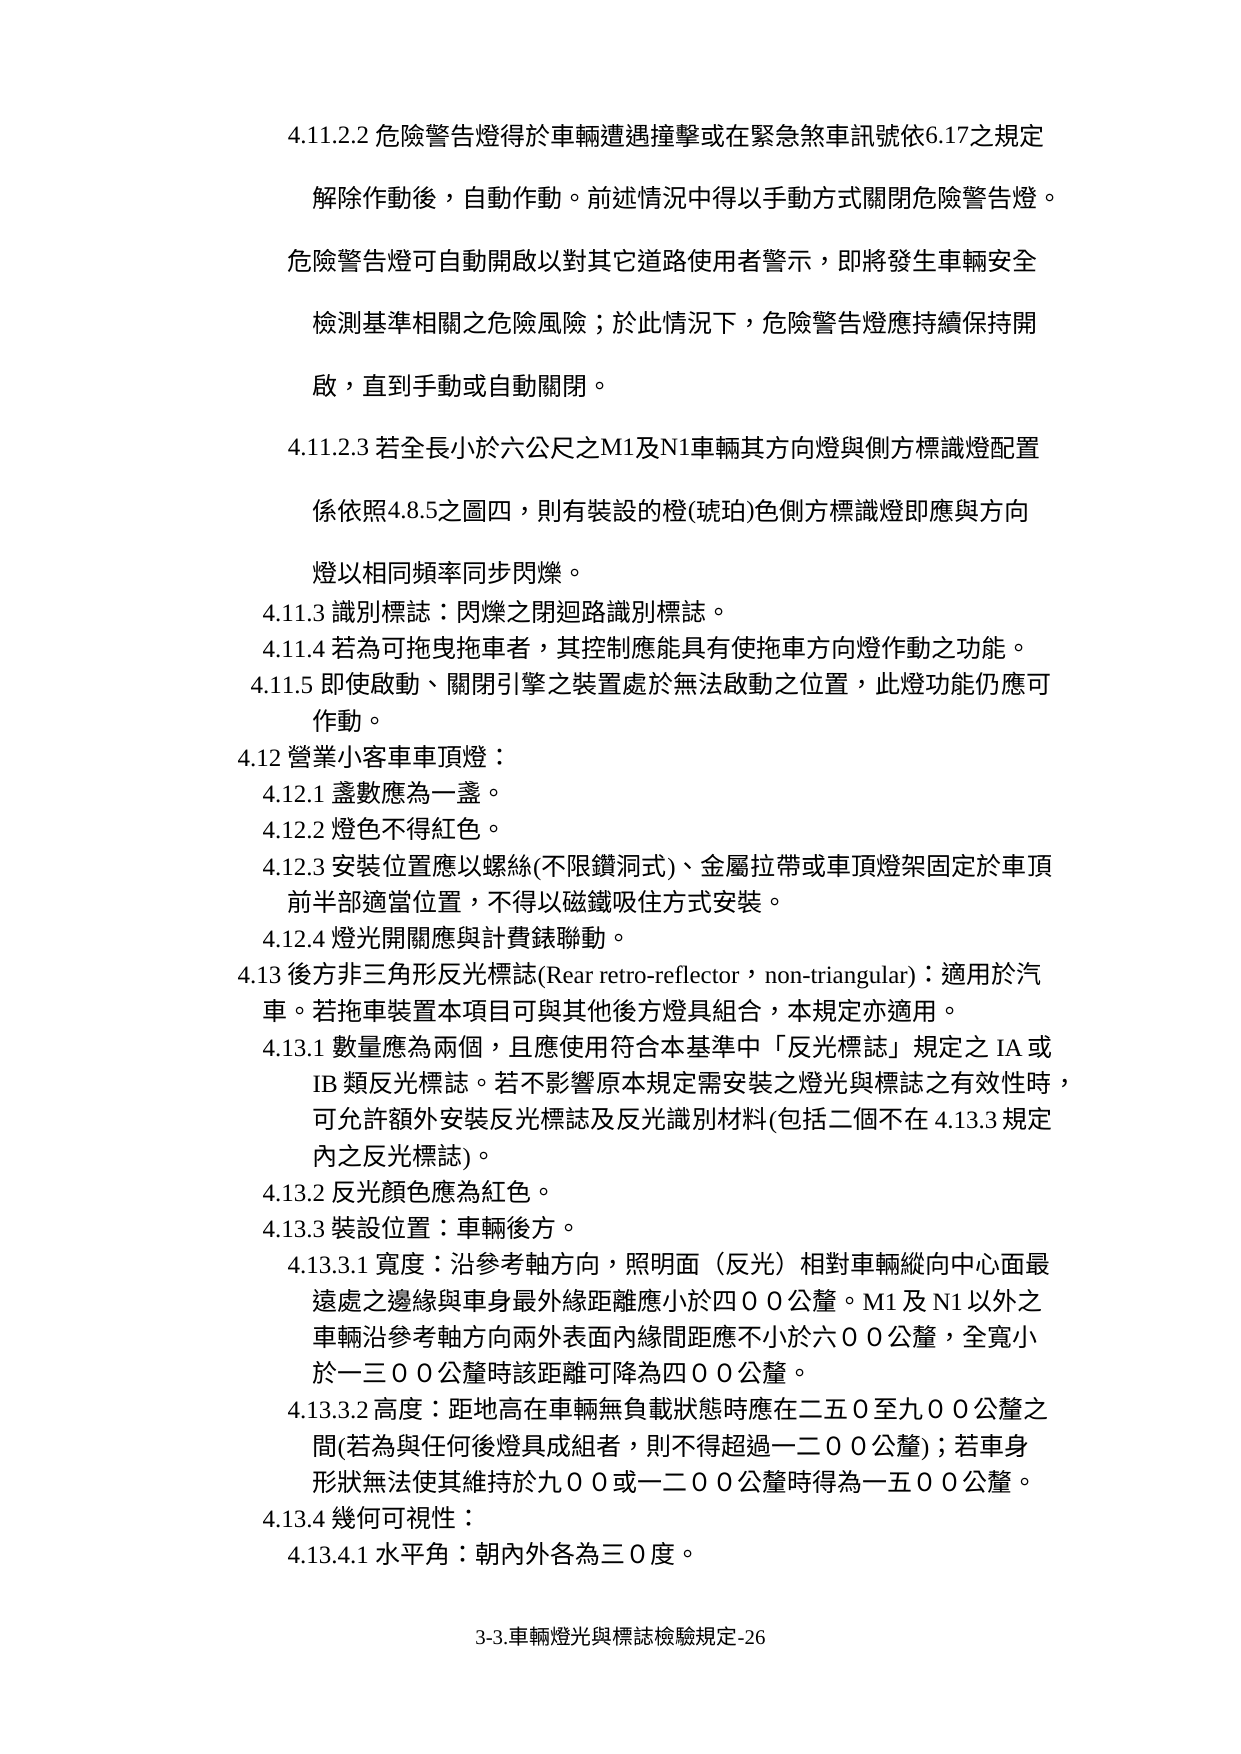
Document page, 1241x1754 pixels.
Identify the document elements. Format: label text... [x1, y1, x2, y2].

text 4.11.2.2 危險警告燈得於車輛遭遇撞擊或在緊急煞車訊號依6.17之規定解除作動後，自動作動。前述情況中得以手動方式關閉危險警告燈。 [288, 92, 1053, 217]
text 4.12 營業小客車車頂燈： [187, 737, 1053, 774]
text 4.13 後方非三角形反光標誌(Rear retro-reflector，non-triangular)：適用於汽車。若拖車裝置本項目可與其他後方燈具組合，本規定亦適用。 [237, 955, 1053, 1027]
text 4.12.4 燈光開關應與計費錶聯動。 [262, 919, 1053, 955]
text 危險警告燈可自動開啟以對其它道路使用者警示，即將發生車輛安全檢測基準相關之危險風險；於此情況下，危險警告燈應持續保持開啟，直到手動或自動關閉。 [288, 217, 1053, 405]
text 4.11.5 即使啟動、關閉引擎之裝置處於無法啟動之位置，此燈功能仍應可作動。 [237, 665, 1053, 737]
text 4.11.4 若為可拖曳拖車者，其控制應能具有使拖車方向燈作動之功能。 [187, 629, 1053, 665]
text 4.12.2 燈色不得紅色。 [262, 810, 1053, 846]
text 4.11.2.3 若全長小於六公尺之M1及N1車輛其方向燈與側方標識燈配置係依照4.8.5之圖四，則有裝設的橙(琥珀)色側方標識燈即應與方向燈以相同頻率同步閃爍。 [288, 405, 1053, 592]
text 4.13.3.1 寬度：沿參考軸方向，照明面（反光）相對車輛縱向中心面最遠處之邊緣與車身最外緣距離應小於四００公釐。M1及N1以外之車輛沿參考軸方向兩外表面內緣間距應不小於六００公釐，全寬小於一三００公釐時該距離可降為四００公釐。 [287, 1245, 1053, 1390]
text 4.12.1 盞數應為一盞。 [262, 774, 1053, 810]
text 4.13.4 幾何可視性： [262, 1499, 1053, 1535]
text 4.13.3 裝設位置：車輛後方。 [262, 1209, 1053, 1245]
text 4.13.4.1 水平角：朝內外各為三０度。 [287, 1535, 1053, 1571]
text 4.12.3 安裝位置應以螺絲(不限鑽洞式)、金屬拉帶或車頂燈架固定於車頂前半部適當位置，不得以磁鐵吸住方式安裝。 [262, 846, 1053, 919]
text 4.13.3.2高度：距地高在車輛無負載狀態時應在二五０至九００公釐之間(若為與任何後燈具成組者，則不得超過一二００公釐)；若車身形狀無法使其維持於九００或一二００公釐時得為一五００公釐。 [287, 1390, 1053, 1499]
text 4.13.1 數量應為兩個，且應使用符合本基準中「反光標誌」規定之IA或IB類反光標誌。若不影響原本規定需安裝之燈光與標誌之有效性時，可允許額外安裝反光標誌及反光識別材料(包括二個不在4.13.3規定內之反光標誌)。 [262, 1027, 1053, 1172]
text 4.13.2 反光顏色應為紅色。 [262, 1172, 1053, 1209]
text 4.11.3 識別標誌：閃爍之閉迴路識別標誌。 [262, 592, 1053, 629]
